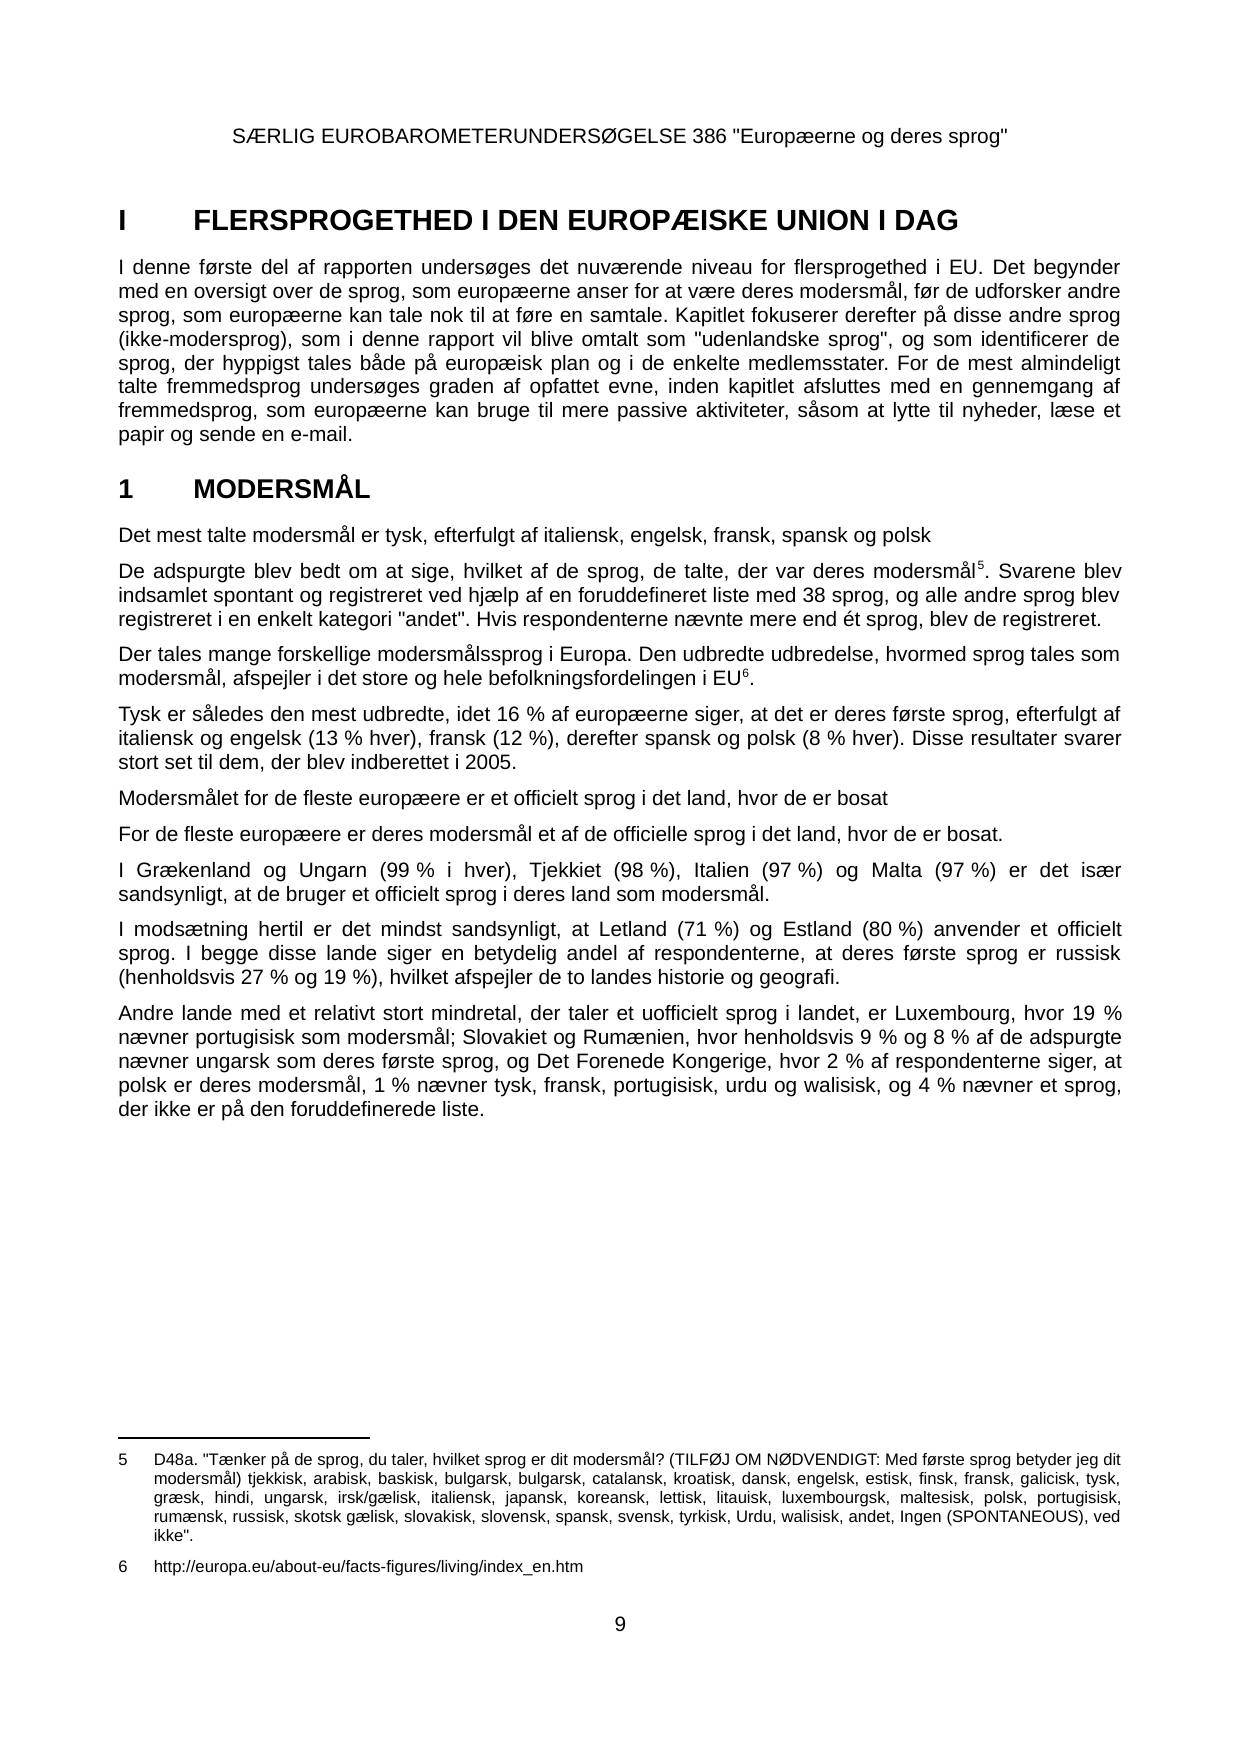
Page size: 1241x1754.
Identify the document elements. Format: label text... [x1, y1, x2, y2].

text http://europa.eu/about-eu/facts-figures/living/index_en.htm [118, 1557, 1122, 1576]
text Det mest talte modersmål er tysk, efterfulgt af italiensk, engelsk, fransk, spansk og polsk [118, 523, 1122, 547]
text I Grækenland og Ungarn (99 % i hver), Tjekkiet (98 %), Italien (97 %) og Malta (97 %) er det især sandsynligt, at de bruger et officielt sprog i deres land som modersmål. [118, 857, 1122, 905]
text Andre lande med et relativt stort mindretal, der taler et uofficielt sprog i landet, er Luxembourg, hvor 19 % nævner portugisisk som modersmål; Slovakiet og Rumænien, hvor henholdsvis 9 % og 8 % af de adspurgte nævner ungarsk som deres første sprog, og Det Forenede Kongerige, hvor 2 % af respondenterne siger, at polsk er deres modersmål, 1 % nævner tysk, fransk, portugisisk, urdu og walisisk, og 4 % nævner et sprog, der ikke er på den foruddefinerede liste. [118, 1001, 1122, 1121]
text Modersmålet for de fleste europæere er et officielt sprog i det land, hvor de er bosat [118, 786, 1122, 810]
text D48a. "Tænker på de sprog, du taler, hvilket sprog er dit modersmål? (TILFØJ OM NØDVENDIGT: Med første sprog betyder jeg dit modersmål) tjekkisk, arabisk, baskisk, bulgarsk, bulgarsk, catalansk, kroatisk, dansk, engelsk, estisk, finsk, fransk, galicisk, tysk, græsk, hindi, ungarsk, irsk/gælisk, italiensk, japansk, koreansk, lettisk, litauisk, luxembourgsk, maltesisk, polsk, portugisisk, rumænsk, russisk, skotsk gælisk, slovakisk, slovensk, spansk, svensk, tyrkisk, Urdu, walisisk, andet, Ingen (SPONTANEOUS), ved ikke". [118, 1449, 1122, 1545]
text De adspurgte blev bedt om at sige, hvilket af de sprog, de talte, der var deres modersmål. Svarene blev indsamlet spontant og registreret ved hjælp af en foruddefineret liste med 38 sprog, og alle andre sprog blev registreret i en enkelt kategori "andet". Hvis respondenterne nævnte mere end ét sprog, blev de registreret. [118, 558, 1122, 630]
subtitle FLERSPROGETHED I DEN EUROPÆISKE UNION I DAG [118, 202, 1122, 236]
text I denne første del af rapporten undersøges det nuværende niveau for flersprogethed i EU. Det begynder med en oversigt over de sprog, som europæerne anser for at være deres modersmål, før de udforsker andre sprog, som europæerne kan tale nok til at føre en samtale. Kapitlet fokuserer derefter på disse andre sprog (ikke-modersprog), som i denne rapport vil blive omtalt som "udenlandske sprog", og som identificerer de sprog, der hyppigst tales både på europæisk plan og i de enkelte medlemsstater. For de mest almindeligt talte fremmedsprog undersøges graden af opfattet evne, inden kapitlet afsluttes med en gennemgang af fremmedsprog, som europæerne kan bruge til mere passive aktiviteter, såsom at lytte til nyheder, læse et papir og sende en e-mail. [118, 254, 1122, 446]
text Der tales mange forskellige modersmålssprog i Europa. Den udbredte udbredelse, hvormed sprog tales som modersmål, afspejler i det store og hele befolkningsfordelingen i EU. [118, 642, 1122, 690]
subtitle MODERSMÅL [118, 473, 1122, 504]
text I modsætning hertil er det mindst sandsynligt, at Letland (71 %) og Estland (80 %) anvender et officielt sprog. I begge disse lande siger en betydelig andel af respondenterne, at deres første sprog er russisk (henholdsvis 27 % og 19 %), hvilket afspejler de to landes historie og geografi. [118, 917, 1122, 989]
text For de fleste europæere er deres modersmål et af de officielle sprog i det land, hvor de er bosat. [118, 822, 1122, 846]
text Tysk er således den mest udbredte, idet 16 % af europæerne siger, at det er deres første sprog, efterfulgt af italiensk og engelsk (13 % hver), fransk (12 %), derefter spansk og polsk (8 % hver). Disse resultater svarer stort set til dem, der blev indberettet i 2005. [118, 702, 1122, 774]
